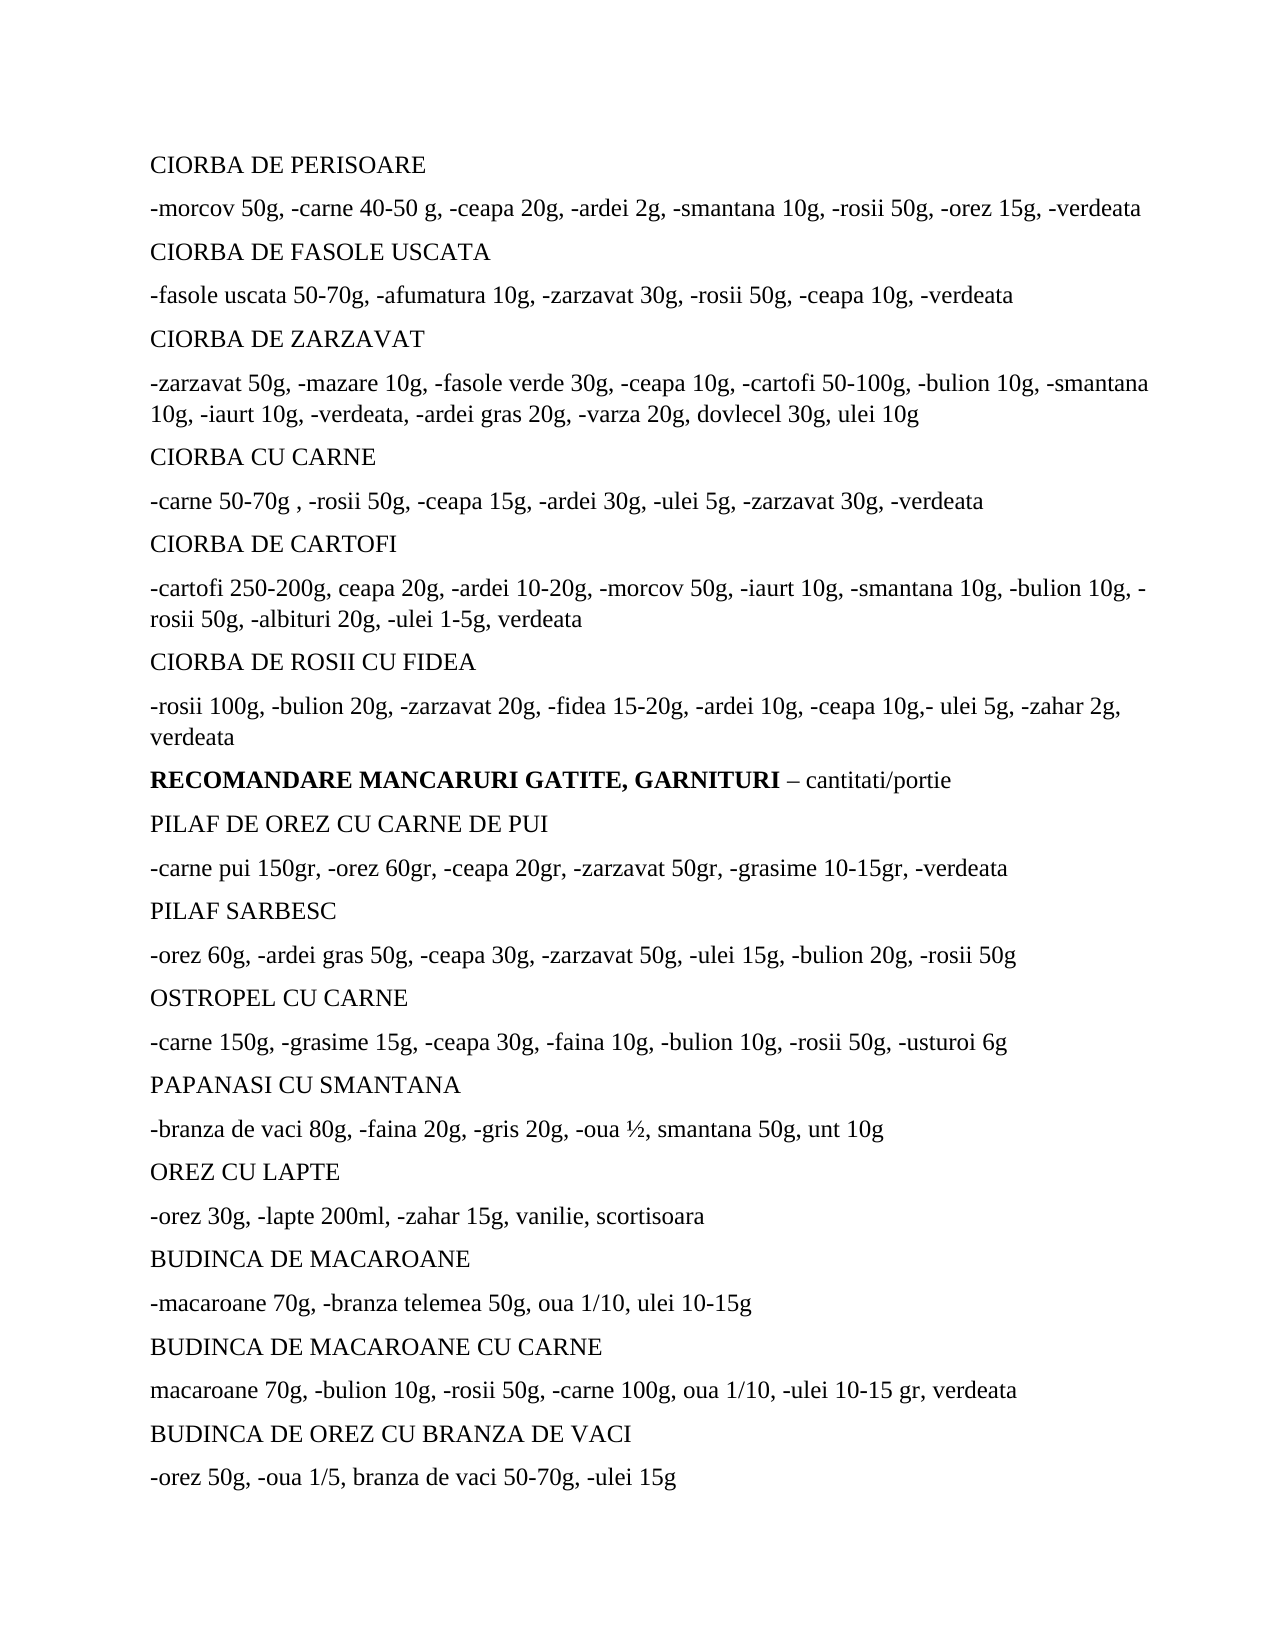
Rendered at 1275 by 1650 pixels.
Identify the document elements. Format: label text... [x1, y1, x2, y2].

text PILAF DE OREZ CU CARNE DE PUI [150, 809, 1181, 838]
text BUDINCA DE MACAROANE CU CARNE [150, 1332, 1181, 1360]
text -orez 60g, -ardei gras 50g, -ceapa 30g, -zarzavat 50g, -ulei 15g, -bulion 20g, -rosii 50g [150, 940, 1181, 968]
text -rosii 100g, -bulion 20g, -zarzavat 20g, -fidea 15-20g, -ardei 10g, -ceapa 10g,- ulei 5g, -zahar 2g, verdeata [150, 691, 1181, 751]
text -cartofi 250-200g, ceapa 20g, -ardei 10-20g, -morcov 50g, -iaurt 10g, -smantana 10g, -bulion 10g, -rosii 50g, -albituri 20g, -ulei 1-5g, verdeata [150, 573, 1181, 633]
text CIORBA CU CARNE [150, 442, 1181, 471]
text -branza de vaci 80g, -faina 20g, -gris 20g, -oua ½, smantana 50g, unt 10g [150, 1114, 1181, 1143]
text BUDINCA DE MACAROANE [150, 1244, 1181, 1273]
text -carne 50-70g , -rosii 50g, -ceapa 15g, -ardei 30g, -ulei 5g, -zarzavat 30g, -verdeata [150, 486, 1181, 514]
text CIORBA DE ZARZAVAT [150, 324, 1181, 353]
text OSTROPEL CU CARNE [150, 983, 1181, 1012]
text CIORBA DE ROSII CU FIDEA [150, 647, 1181, 676]
text -orez 50g, -oua 1/5, branza de vaci 50-70g, -ulei 15g [150, 1462, 1181, 1491]
text CIORBA DE CARTOFI [150, 529, 1181, 558]
text -carne 150g, -grasime 15g, -ceapa 30g, -faina 10g, -bulion 10g, -rosii 50g, -usturoi 6g [150, 1027, 1181, 1056]
text PILAF SARBESC [150, 896, 1181, 925]
text -macaroane 70g, -branza telemea 50g, oua 1/10, ulei 10-15g [150, 1288, 1181, 1317]
text -orez 30g, -lapte 200ml, -zahar 15g, vanilie, scortisoara [150, 1201, 1181, 1230]
text -zarzavat 50g, -mazare 10g, -fasole verde 30g, -ceapa 10g, -cartofi 50-100g, -bulion 10g, -smantana 10g, -iaurt 10g, -verdeata, -ardei gras 20g, -varza 20g, dovlecel 30g, ulei 10g [150, 368, 1181, 427]
text macaroane 70g, -bulion 10g, -rosii 50g, -carne 100g, oua 1/10, -ulei 10-15 gr, verdeata [150, 1375, 1181, 1404]
text -carne pui 150gr, -orez 60gr, -ceapa 20gr, -zarzavat 50gr, -grasime 10-15gr, -verdeata [150, 853, 1181, 881]
text CIORBA DE PERISOARE [150, 150, 1181, 179]
text PAPANASI CU SMANTANA [150, 1070, 1181, 1099]
text -morcov 50g, -carne 40-50 g, -ceapa 20g, -ardei 2g, -smantana 10g, -rosii 50g, -orez 15g, -verdeata [150, 193, 1181, 222]
text RECOMANDARE MANCARURI GATITE, GARNITURI – cantitati/portie [150, 766, 1181, 794]
text BUDINCA DE OREZ CU BRANZA DE VACI [150, 1419, 1181, 1447]
text CIORBA DE FASOLE USCATA [150, 237, 1181, 266]
text -fasole uscata 50-70g, -afumatura 10g, -zarzavat 30g, -rosii 50g, -ceapa 10g, -verdeata [150, 281, 1181, 309]
text OREZ CU LAPTE [150, 1157, 1181, 1186]
